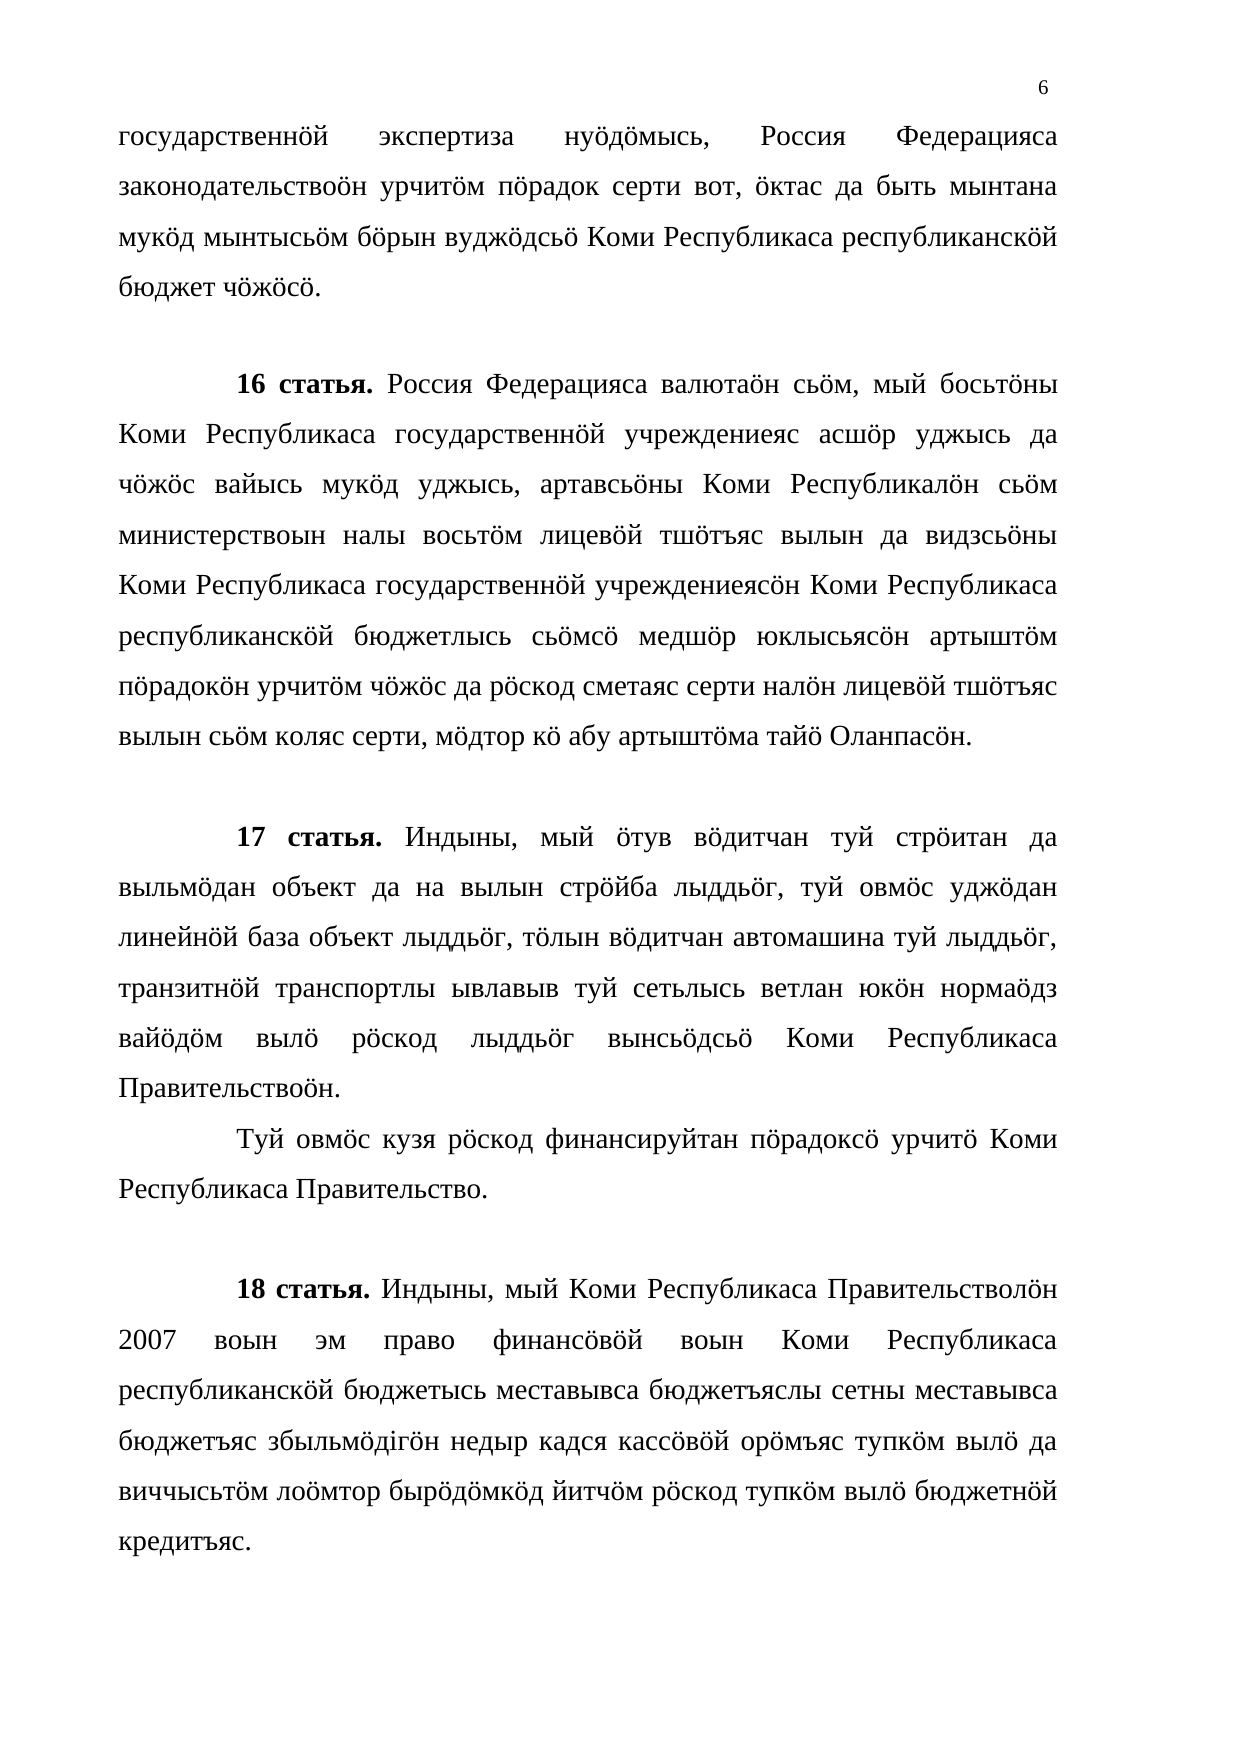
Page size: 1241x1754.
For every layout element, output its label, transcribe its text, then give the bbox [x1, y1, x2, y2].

text государственнöй экспертиза нуöдöмысь, Россия Федерацияса законодательствоöн урчитöм пöрадок серти вот, öктас да быть мынтана мукöд мынтысьöм бöрын вуджöдсьö Коми Республикаса республиканскöй бюджет чöжöсö. [118, 118, 1058, 303]
text Туй овмöс кузя рöскод финансируйтан пöрадоксö урчитö Коми Республикаса Правительство. [118, 1121, 1058, 1204]
text 17 статья. Индыны, мый öтув вöдитчан туй стрöитан да выльмöдан объект да на вылын стрöйба лыддьöг, туй овмöс уджöдан линейнöй база объект лыддьöг, тöлын вöдитчан автомашина туй лыддьöг, транзитнöй транспортлы ывлавыв туй сетьлысь ветлан юкöн нормаöдз вайöдöм вылö рöскод лыддьöг вынсьöдсьö Коми Республикаса Правительствоöн. [118, 819, 1058, 1104]
text 18 статья. Индыны, мый Коми Республикаса Правительстволöн 2007 воын эм право финансöвöй воын Коми Республикаса республиканскöй бюджетысь меставывса бюджетъяслы сетны меставывса бюджетъяс збыльмöдiгöн недыр кадся кассöвöй орöмъяс тупкöм вылö да виччысьтöм лоöмтор бырöдöмкöд йитчöм рöскод тупкöм вылö бюджетнöй кредитъяс. [118, 1272, 1058, 1557]
text 16 статья. Россия Федерацияса валютаöн сьöм, мый босьтöны Коми Республикаса государственнöй учреждениеяс асшöр уджысь да чöжöс вайысь мукöд уджысь, артавсьöны Коми Республикалöн сьöм министерствоын налы восьтöм лицевöй тшöтъяс вылын да видзсьöны Коми Республикаса государственнöй учреждениеясöн Коми Республикаса республиканскöй бюджетлысь сьöмсö медшöр юклысьясöн артыштöм пöрадокöн урчитöм чöжöс да рöскод сметаяс серти налöн лицевöй тшöтъяс вылын сьöм коляс серти, мöдтор кö абу артыштöма тайö Оланпасöн. [118, 366, 1058, 752]
